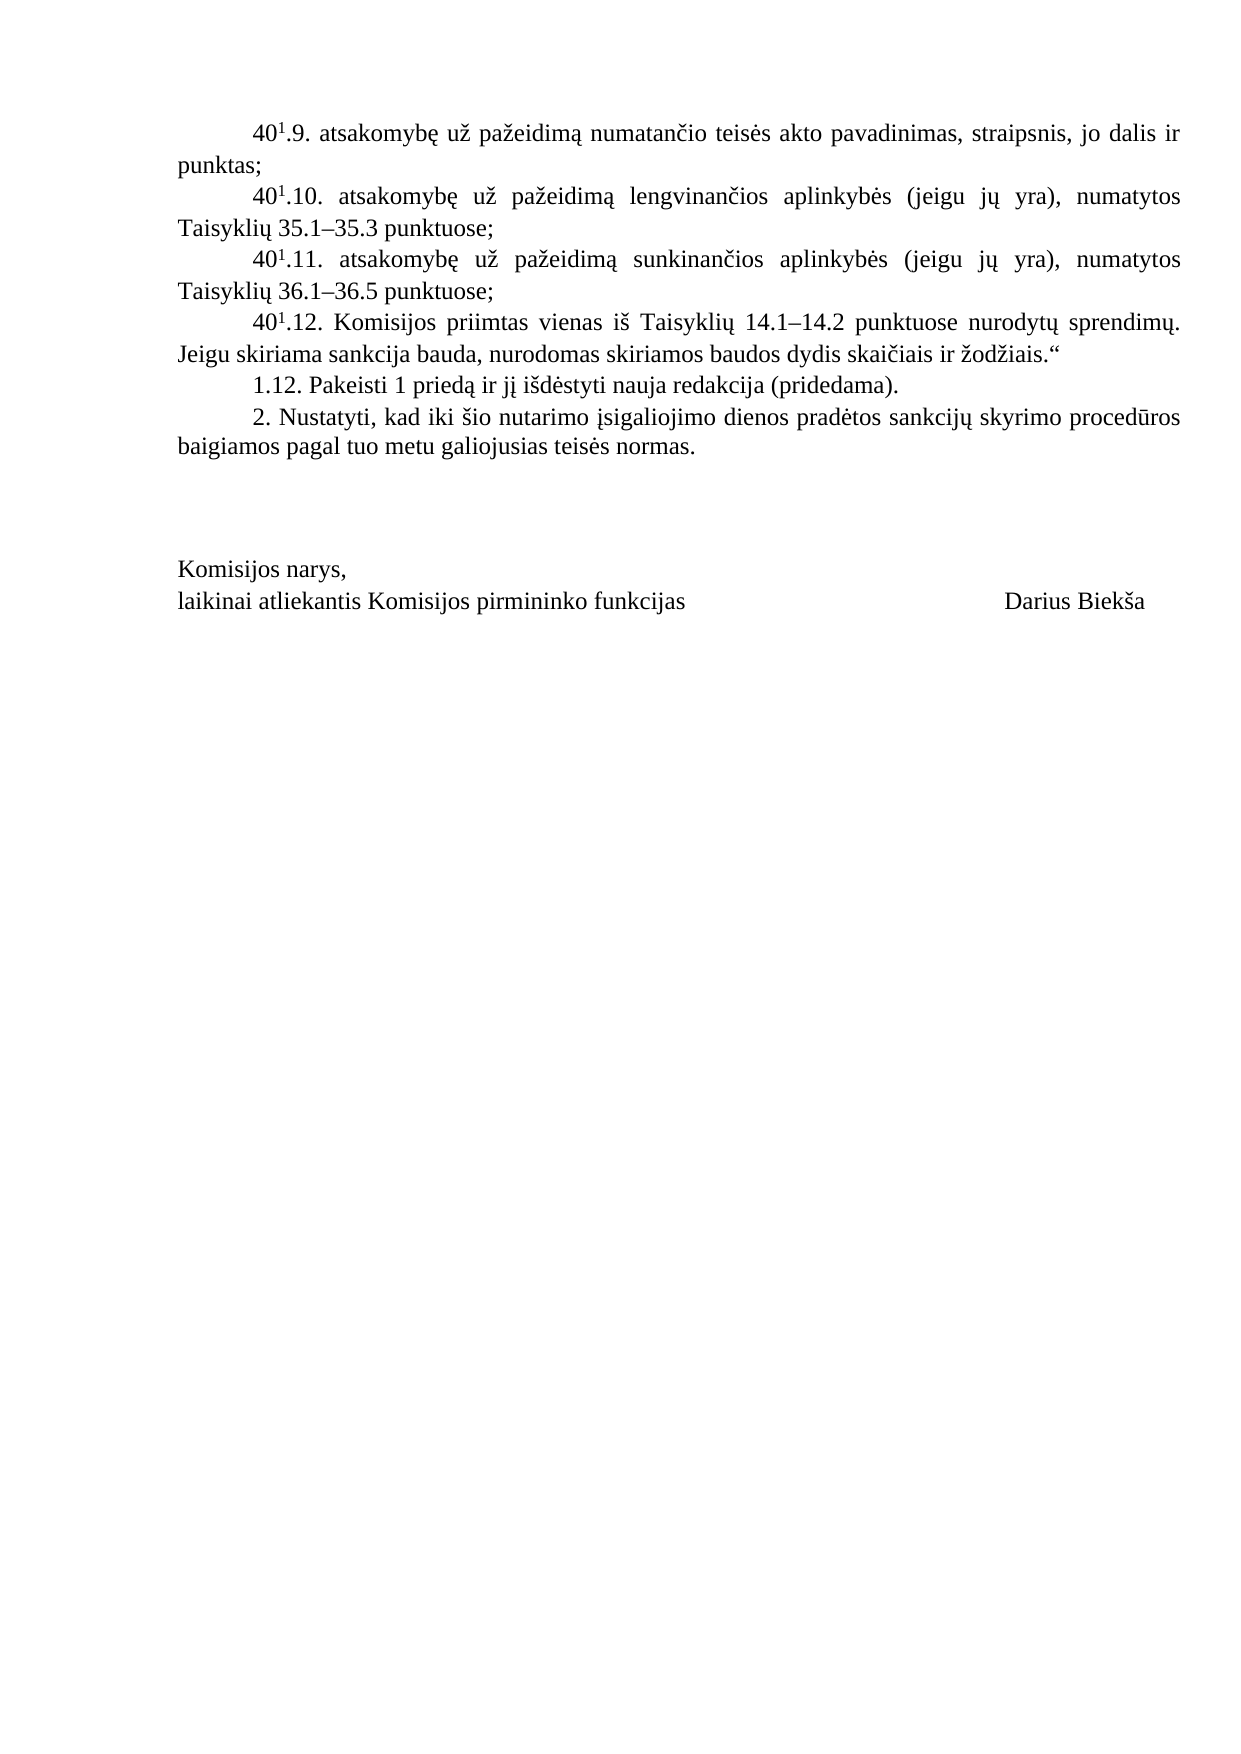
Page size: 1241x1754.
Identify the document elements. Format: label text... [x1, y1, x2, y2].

text 1.12. Pakeisti 1 priedą ir jį išdėstyti nauja redakcija (pridedama). [177, 371, 1181, 399]
text 401.10. atsakomybę už pažeidimą lengvinančios aplinkybės (jeigu jų yra), numatytos Taisyklių 35.1–35.3 punktuose; [177, 181, 1181, 242]
text 2. Nustatyti, kad iki šio nutarimo įsigaliojimo dienos pradėtos sankcijų skyrimo procedūros baigiamos pagal tuo metu galiojusias teisės normas. [177, 402, 1181, 460]
text 401.11. atsakomybę už pažeidimą sunkinančios aplinkybės (jeigu jų yra), numatytos Taisyklių 36.1–36.5 punktuose; [177, 244, 1181, 305]
text 401.9. atsakomybę už pažeidimą numatančio teisės akto pavadinimas, straipsnis, jo dalis ir punktas; [177, 118, 1181, 178]
text 401.12. Komisijos priimtas vienas iš Taisyklių 14.1–14.2 punktuose nurodytų sprendimų. Jeigu skiriama sankcija bauda, nurodomas skiriamos baudos dydis skaičiais ir žodžiais.“ [177, 307, 1181, 368]
text laikinai atliekantis Komisijos pirmininko funkcijas Darius Biekša [177, 586, 1181, 615]
text Komisijos narys, [177, 554, 1181, 583]
